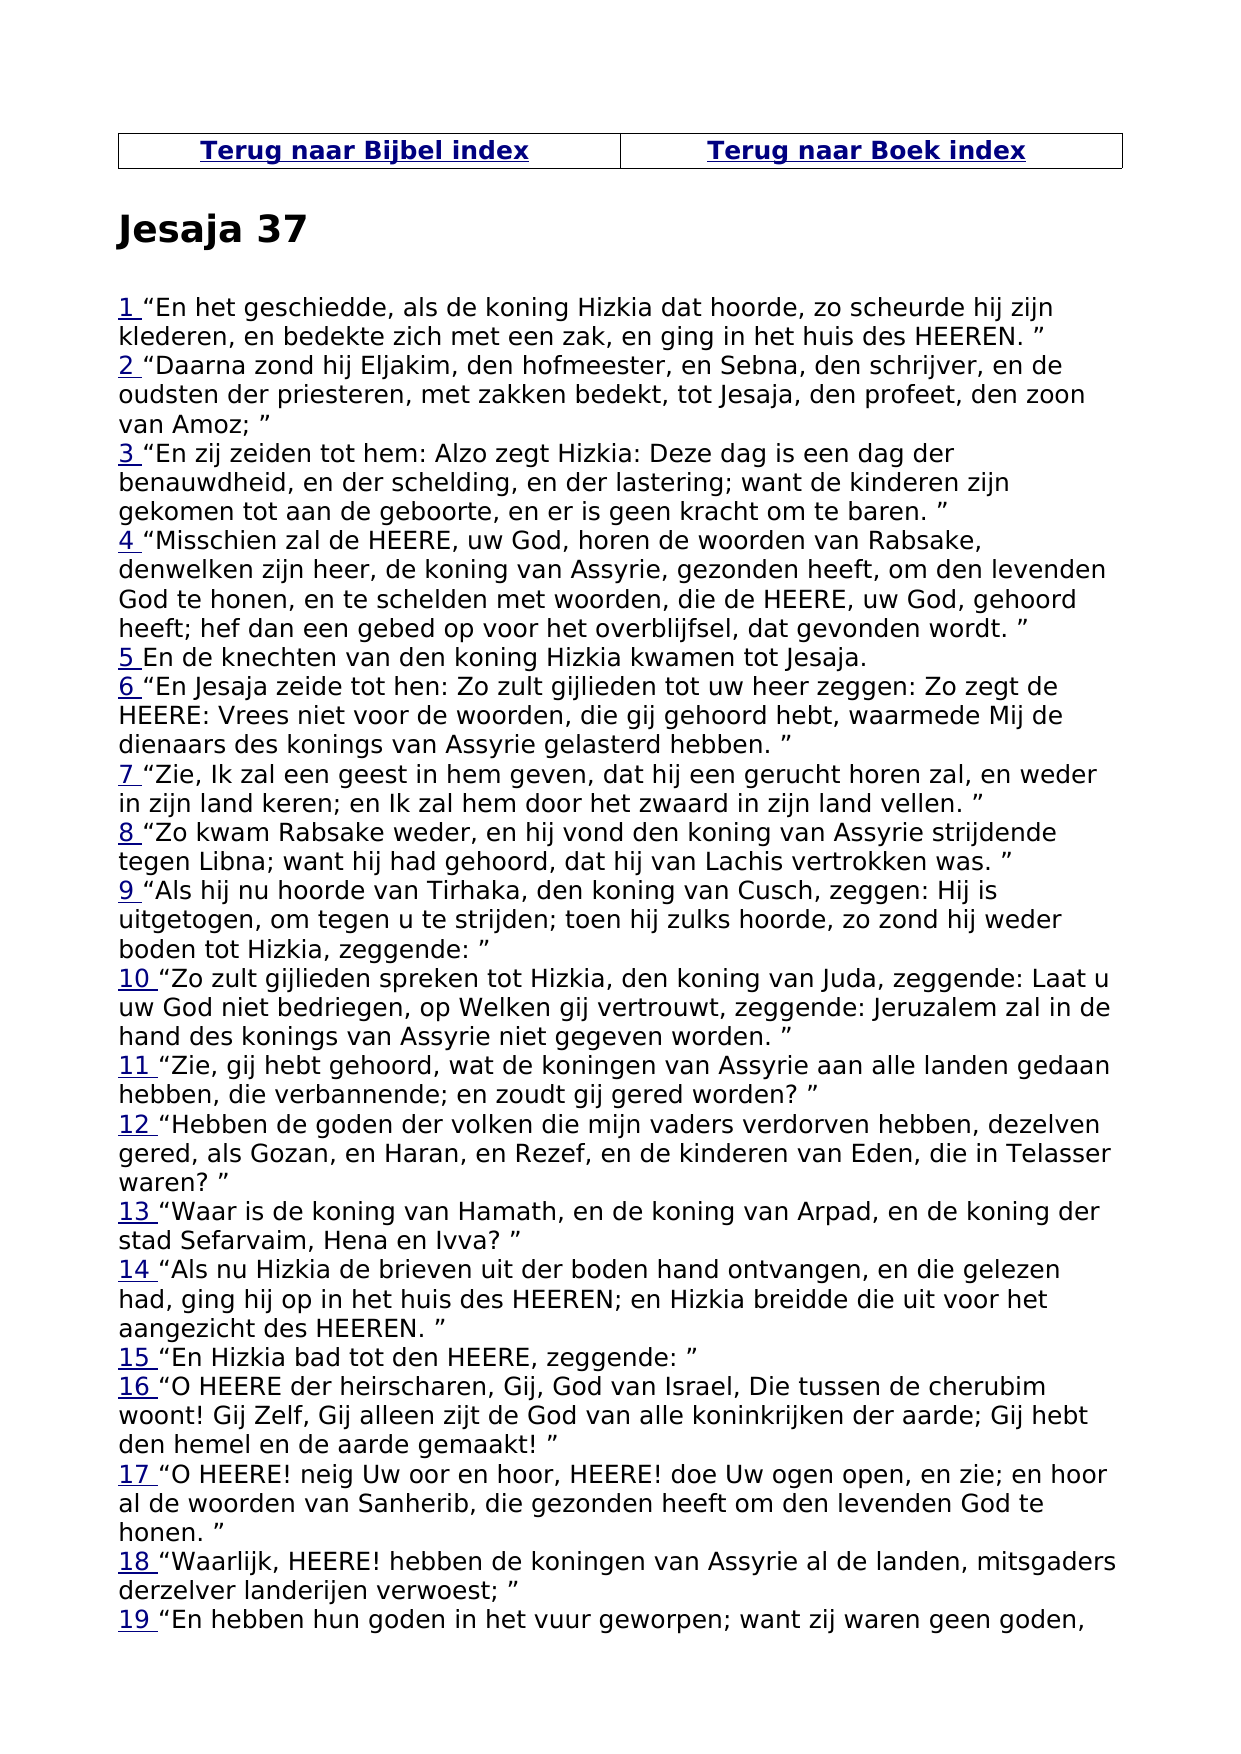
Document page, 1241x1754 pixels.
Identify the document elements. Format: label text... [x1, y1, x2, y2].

table_header Terug naar Bijbel index [119, 134, 620, 168]
text 1 “En het geschiedde, als de koning Hizkia dat hoorde, zo scheurde hij zijn klederen, en bedekte zich met een zak, en ging in het huis des HEEREN. ” 2 “Daarna zond hij Eljakim, den hofmeester, en Sebna, den schrijver, en de oudsten der priesteren, met zakken bedekt, tot Jesaja, den profeet, den zoon van Amoz; ” 3 “En zij zeiden tot hem: Alzo zegt Hizkia: Deze dag is een dag der benauwdheid, en der schelding, en der lastering; want de kinderen zijn gekomen tot aan de geboorte, en er is geen kracht om te baren. ” 4 “Misschien zal de HEERE, uw God, horen de woorden van Rabsake, denwelken zijn heer, de koning van Assyrie, gezonden heeft, om den levenden God te honen, en te schelden met woorden, die de HEERE, uw God, gehoord heeft; hef dan een gebed op voor het overblijfsel, dat gevonden wordt. ” 5 En de knechten van den koning Hizkia kwamen tot Jesaja. 6 “En Jesaja zeide tot hen: Zo zult gijlieden tot uw heer zeggen: Zo zegt de HEERE: Vrees niet voor de woorden, die gij gehoord hebt, waarmede Mij de dienaars des konings van Assyrie gelasterd hebben. ” 7 “Zie, Ik zal een geest in hem geven, dat hij een gerucht horen zal, en weder in zijn land keren; en Ik zal hem door het zwaard in zijn land vellen. ” 8 “Zo kwam Rabsake weder, en hij vond den koning van Assyrie strijdende tegen Libna; want hij had gehoord, dat hij van Lachis vertrokken was. ” 9 “Als hij nu hoorde van Tirhaka, den koning van Cusch, zeggen: Hij is uitgetogen, om tegen u te strijden; toen hij zulks hoorde, zo zond hij weder boden tot Hizkia, zeggende: ” 10 “Zo zult gijlieden spreken tot Hizkia, den koning van Juda, zeggende: Laat u uw God niet bedriegen, op Welken gij vertrouwt, zeggende: Jeruzalem zal in de hand des konings van Assyrie niet gegeven worden. ” 11 “Zie, gij hebt gehoord, wat de koningen van Assyrie aan alle landen gedaan hebben, die verbannende; en zoudt gij gered worden? ” 12 “Hebben de goden der volken die mijn vaders verdorven hebben, dezelven gered, als Gozan, en Haran, en Rezef, en de kinderen van Eden, die in Telasser waren? ” 13 “Waar is de koning van Hamath, en de koning van Arpad, en de koning der stad Sefarvaim, Hena en Ivva? ” 14 “Als nu Hizkia de brieven uit der boden hand ontvangen, en die gelezen had, ging hij op in het huis des HEEREN; en Hizkia breidde die uit voor het aangezicht des HEEREN. ” 15 “En Hizkia bad tot den HEERE, zeggende: ” 16 “O HEERE der heirscharen, Gij, God van Israel, Die tussen de cherubim woont! Gij Zelf, Gij alleen zijt de God van alle koninkrijken der aarde; Gij hebt den hemel en de aarde gemaakt! ” 17 “O HEERE! neig Uw oor en hoor, HEERE! doe Uw ogen open, en zie; en hoor al de woorden van Sanherib, die gezonden heeft om den levenden God te honen. ” 18 “Waarlijk, HEERE! hebben de koningen van Assyrie al de landen, mitsgaders derzelver landerijen verwoest; ” 19 “En hebben hun goden in het vuur geworpen; want zij waren geen goden, [118, 264, 1122, 1635]
table_header Terug naar Boek index [621, 134, 1122, 168]
subtitle Jesaja 37 [118, 208, 1122, 252]
